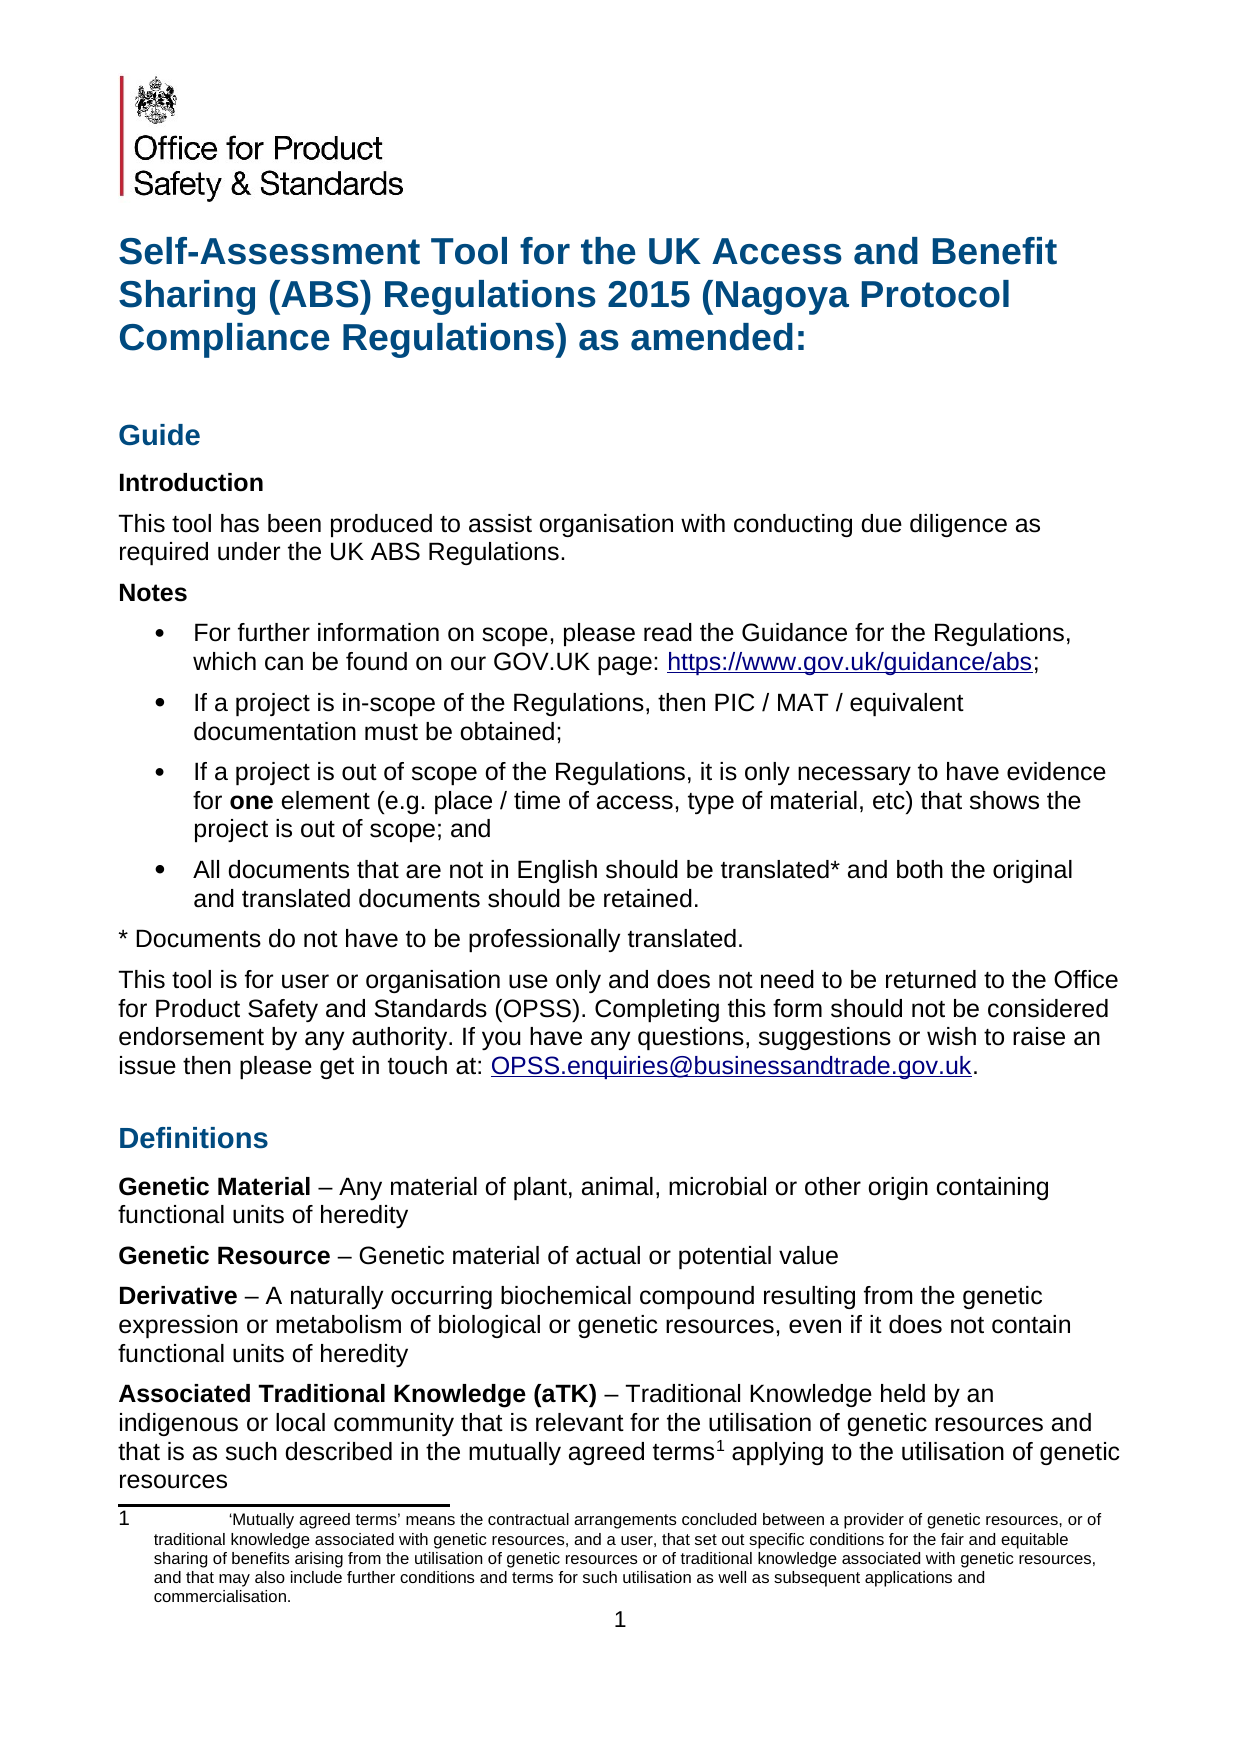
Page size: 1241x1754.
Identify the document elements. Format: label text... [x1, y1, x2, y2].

text * Documents do not have to be professionally translated. [118, 924, 1122, 953]
text Notes [118, 578, 1122, 607]
text Genetic Material – Any material of plant, animal, microbial or other origin containing functional units of heredity [118, 1171, 1122, 1229]
text Introduction [118, 468, 1122, 497]
text ‘Mutually agreed terms’ means the contractual arrangements concluded between a provider of genetic resources, or of traditional knowledge associated with genetic resources, and a user, that set out specific conditions for the fair and equitable sharing of benefits arising from the utilisation of genetic resources or of traditional knowledge associated with genetic resources, and that may also include further conditions and terms for such utilisation as well as subsequent applications and commercialisation. [118, 1506, 1122, 1606]
text Derivative – A naturally occurring biochemical compound resulting from the genetic expression or metabolism of biological or genetic resources, even if it does not contain functional units of heredity [118, 1281, 1122, 1367]
text This tool has been produced to assist organisation with conducting due diligence as required under the UK ABS Regulations. [118, 508, 1122, 566]
list If a project is in-scope of the Regulations, then PIC / MAT / equivalent documentation must be obtained; [156, 688, 1122, 745]
list For further information on scope, please read the Guidance for the Regulations, which can be found on our GOV.UK page: https://www.gov.uk/guidance/abs; [156, 618, 1122, 676]
subtitle Definitions [118, 1121, 1122, 1155]
text Associated Traditional Knowledge (aTK) – Traditional Knowledge held by an indigenous or local community that is relevant for the utilisation of genetic resources and that is as such described in the mutually agreed terms applying to the utilisation of genetic resources [118, 1379, 1122, 1494]
text Genetic Resource – Genetic material of actual or potential value [118, 1241, 1122, 1269]
list All documents that are not in English should be translated* and both the original and translated documents should be retained. [156, 855, 1122, 913]
text This tool is for user or organisation use only and does not need to be returned to the Office for Product Safety and Standards (OPSS). Completing this form should not be considered endorsement by any authority. If you have any questions, suggestions or wish to raise an issue then please get in touch at: OPSS.enquiries@businessandtrade.gov.uk. [118, 965, 1122, 1080]
list If a project is out of scope of the Regulations, it is only necessary to have evidence for one element (e.g. place / time of access, type of material, etc) that shows the project is out of scope; and [156, 757, 1122, 843]
subtitle Guide [118, 418, 1122, 451]
subtitle Self-Assessment Tool for the UK Access and Benefit Sharing (ABS) Regulations 2015 (Nagoya Protocol Compliance Regulations) as amended: [118, 229, 1122, 359]
